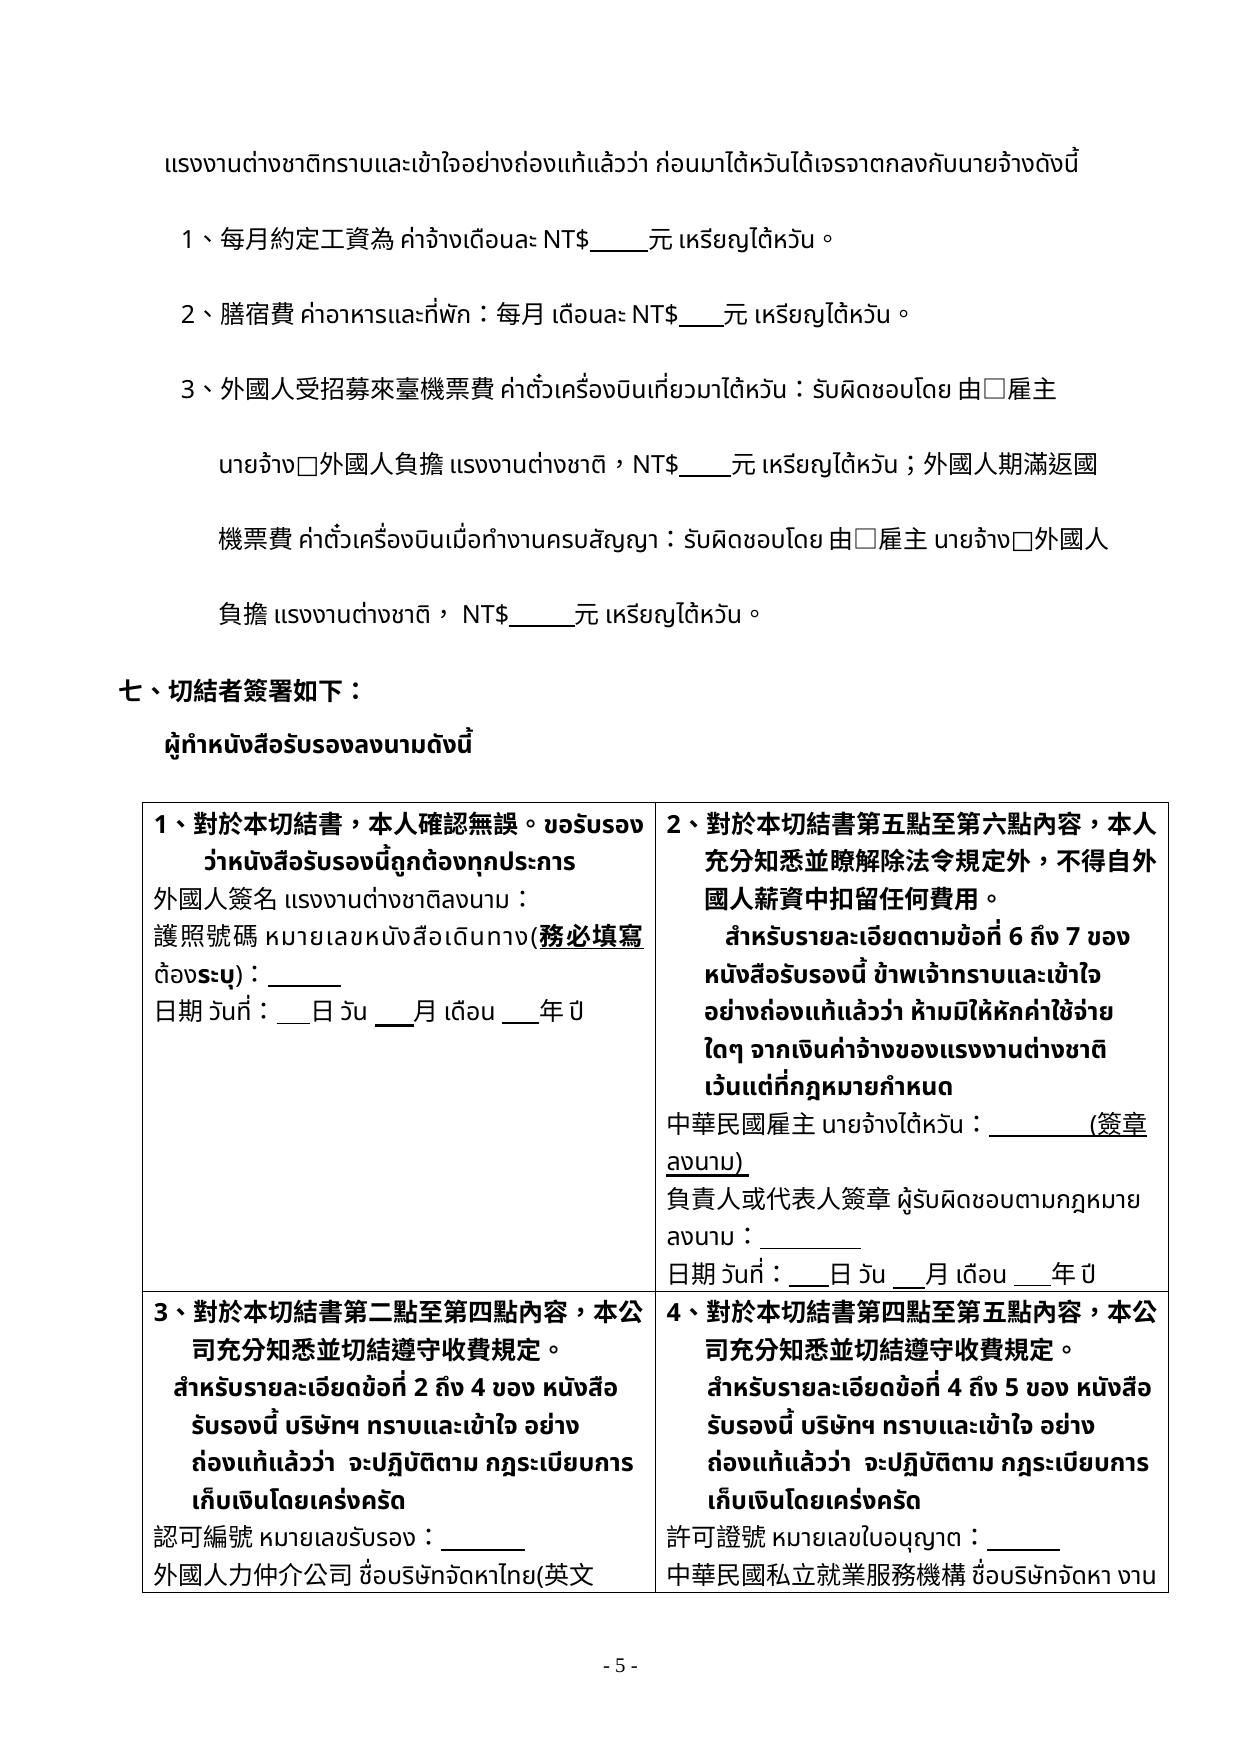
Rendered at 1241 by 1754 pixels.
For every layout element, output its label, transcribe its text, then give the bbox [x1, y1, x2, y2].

text 2、膳宿費ค่าอาหารและที่พัก：每月เดือนละNT$ 元เหรียญไต้หวัน。 [181, 277, 1122, 352]
text 七、切結者簽署如下： [118, 671, 1122, 708]
text ผู้ทำหนังสือรับรองลงนามดังนี้ [118, 708, 1122, 783]
table_cell 4、對於本切結書第四點至第五點內容，本公司充分知悉並切結遵守收費規定。 สำหรับรายละเอียดข้อที่ 4 ถึง 5 ของ หนังสือรับรองนี้ บริษัทฯ ทราบและเข้าใจ อย่างถ่องแท้แล้วว่า จะปฏิบัติตาม กฎระเบียบการเก็บเงินโดยเคร่งครัด 許可證號หมายเลขใบอนุญาต： 中華民國私立就業服務機構ชื่อบริษัทจัดหา งาน [656, 1292, 1168, 1592]
table_header 2、對於本切結書第五點至第六點內容，本人充分知悉並瞭解除法令規定外，不得自外國人薪資中扣留任何費用。 สำหรับรายละเอียดตามข้อที่ 6 ถึง 7 ของ หนังสือรับรองนี้ ข้าพเจ้าทราบและเข้าใจ อย่างถ่องแท้แล้วว่า ห้ามมิให้หักค่าใช้จ่าย ใดๆ จากเงินค่าจ้างของแรงงานต่างชาติ เว้นแต่ที่กฎหมายกำหนด 中華民國雇主นายจ้างไต้หวัน： (簽章ลงนาม) 負責人或代表人簽章ผู้รับผิดชอบตามกฎหมาย ลงนาม： 日期วันที่： 日วัน 月เดือน 年ปี [656, 803, 1168, 1291]
table_header 1、對於本切結書，本人確認無誤。ขอรับรองว่าหนังสือรับรองนี้ถูกต้องทุกประการ 外國人簽名แรงงานต่างชาติลงนาม： 護照號碼หมายเลขหนังสือเดินทาง(務必填寫ต้องระบุ)： 日期วันที่： 日วัน 月เดือน 年ปี [143, 803, 655, 1291]
text แรงงานต่างชาติทราบและเข้าใจอย่างถ่องแท้แล้วว่า ก่อนมาไต้หวันได้เจรจาตกลงกับนายจ้างดังนี้ [118, 127, 1143, 202]
text 1、每月約定工資為ค่าจ้างเดือนละNT$ 元เหรียญไต้หวัน。 [181, 202, 1122, 277]
text 3、外國人受招募來臺機票費ค่าตั๋วเครื่องบินเที่ยวมาไต้หวัน：รับผิดชอบโดย由□雇主นายจ้าง□外國人負擔แรงงานต่างชาติ，NT$ 元เหรียญไต้หวัน；外國人期滿返國機票費ค่าตั๋วเครื่องบินเมื่อทำงานครบสัญญา：รับผิดชอบโดย由□雇主นายจ้าง□外國人負擔แรงงานต่างชาติ， NT$ ___ 元เหรียญไต้หวัน。 [181, 352, 1122, 652]
table_cell 3、對於本切結書第二點至第四點內容，本公司充分知悉並切結遵守收費規定。 สำหรับรายละเอียดข้อที่ 2 ถึง 4 ของ หนังสือรับรองนี้ บริษัทฯ ทราบและเข้าใจ อย่างถ่องแท้แล้วว่า จะปฏิบัติตาม กฎระเบียบการเก็บเงินโดยเคร่งครัด 認可編號หมายเลขรับรอง： 外國人力仲介公司ชื่อบริษัทจัดหาไทย(英文 [143, 1292, 655, 1592]
